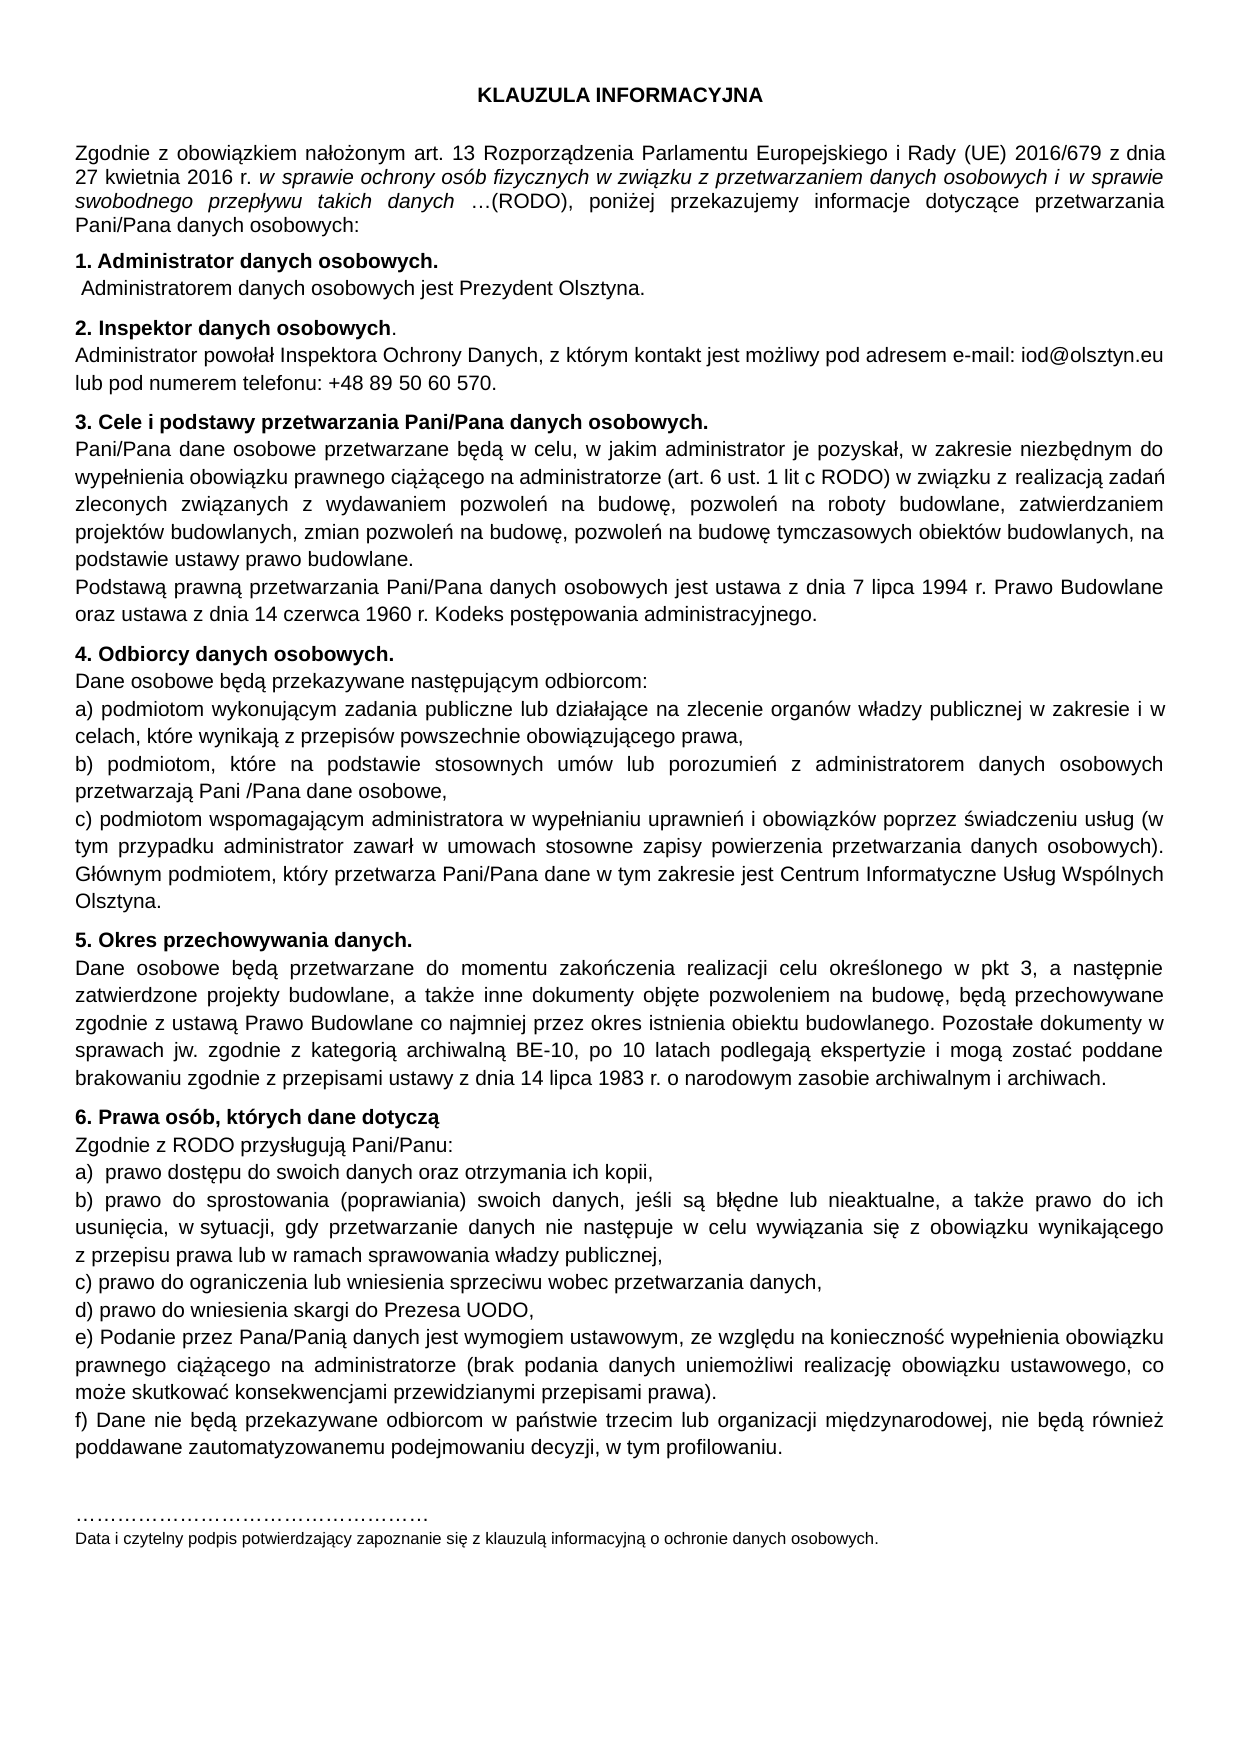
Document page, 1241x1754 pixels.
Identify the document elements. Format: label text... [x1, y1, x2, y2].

text Zgodnie z RODO przysługują Pani/Panu: [75, 1132, 1165, 1156]
text 2. Inspektor danych osobowych. [75, 315, 1165, 339]
text a) prawo dostępu do swoich danych oraz otrzymania ich kopii, [75, 1160, 1165, 1184]
text 1. Administrator danych osobowych. [75, 249, 1165, 273]
text Dane osobowe będą przekazywane następującym odbiorcom: [75, 669, 1165, 693]
text Data i czytelny podpis potwierdzający zapoznanie się z klauzulą informacyjną o ochronie danych osobowych. [75, 1529, 1165, 1548]
text 4. Odbiorcy danych osobowych. [75, 641, 1165, 665]
text 6. Prawa osób, których dane dotyczą [75, 1105, 1165, 1129]
text c) podmiotom wspomagającym administratora w wypełnianiu uprawnień i obowiązków poprzez świadczeniu usług (w tym przypadku administrator zawarł w umowach stosowne zapisy powierzenia przetwarzania danych osobowych). Głównym podmiotem, który przetwarza Pani/Pana dane w tym zakresie jest Centrum Informatyczne Usług Wspólnych Olsztyna. [75, 806, 1165, 913]
text f) Dane nie będą przekazywane odbiorcom w państwie trzecim lub organizacji międzynarodowej, nie będą również poddawane zautomatyzowanemu podejmowaniu decyzji, w tym profilowaniu. [75, 1407, 1165, 1459]
text b) prawo do sprostowania (poprawiania) swoich danych, jeśli są błędne lub nieaktualne, a także prawo do ich usunięcia, w sytuacji, gdy przetwarzanie danych nie następuje w celu wywiązania się z obowiązku wynikającego z przepisu prawa lub w ramach sprawowania władzy publicznej, [75, 1187, 1165, 1266]
text Pani/Pana dane osobowe przetwarzane będą w celu, w jakim administrator je pozyskał, w zakresie niezbędnym do wypełnienia obowiązku prawnego ciążącego na administratorze (art. 6 ust. 1 lit c RODO) w związku z realizacją zadań zleconych związanych z wydawaniem pozwoleń na budowę, pozwoleń na roboty budowlane, zatwierdzaniem projektów budowlanych, zmian pozwoleń na budowę, pozwoleń na budowę tymczasowych obiektów budowlanych, na podstawie ustawy prawo budowlane. [75, 437, 1165, 571]
text Administratorem danych osobowych jest Prezydent Olsztyna. [75, 276, 1165, 300]
text …………………………………………… [75, 1502, 1165, 1526]
text a) podmiotom wykonującym zadania publiczne lub działające na zlecenie organów władzy publicznej w zakresie i w celach, które wynikają z przepisów powszechnie obowiązującego prawa, [75, 696, 1165, 748]
text Zgodnie z obowiązkiem nałożonym art. 13 Rozporządzenia Parlamentu Europejskiego i Rady (UE) 2016/679 z dnia 27 kwietnia 2016 r. w sprawie ochrony osób fizycznych w związku z przetwarzaniem danych osobowych i w sprawie swobodnego przepływu takich danych …(RODO), poniżej przekazujemy informacje dotyczące przetwarzania Pani/Pana danych osobowych: [75, 141, 1165, 237]
text Dane osobowe będą przetwarzane do momentu zakończenia realizacji celu określonego w pkt 3, a następnie zatwierdzone projekty budowlane, a także inne dokumenty objęte pozwoleniem na budowę, będą przechowywane zgodnie z ustawą Prawo Budowlane co najmniej przez okres istnienia obiektu budowlanego. Pozostałe dokumenty w sprawach jw. zgodnie z kategorią archiwalną BE-10, po 10 latach podlegają ekspertyzie i mogą zostać poddane brakowaniu zgodnie z przepisami ustawy z dnia 14 lipca 1983 r. o narodowym zasobie archiwalnym i archiwach. [75, 956, 1165, 1090]
text 3. Cele i podstawy przetwarzania Pani/Pana danych osobowych. [75, 410, 1165, 434]
text 5. Okres przechowywania danych. [75, 928, 1165, 952]
text KLAUZULA INFORMACYJNA [75, 83, 1165, 107]
text Podstawą prawną przetwarzania Pani/Pana danych osobowych jest ustawa z dnia 7 lipca 1994 r. Prawo Budowlane oraz ustawa z dnia 14 czerwca 1960 r. Kodeks postępowania administracyjnego. [75, 575, 1165, 626]
text c) prawo do ograniczenia lub wniesienia sprzeciwu wobec przetwarzania danych, [75, 1270, 1165, 1294]
text b) podmiotom, które na podstawie stosownych umów lub porozumień z administratorem danych osobowych przetwarzają Pani /Pana dane osobowe, [75, 751, 1165, 803]
text d) prawo do wniesienia skargi do Prezesa UODO, [75, 1297, 1165, 1321]
text e) Podanie przez Pana/Panią danych jest wymogiem ustawowym, ze względu na konieczność wypełnienia obowiązku prawnego ciążącego na administratorze (brak podania danych uniemożliwi realizację obowiązku ustawowego, co może skutkować konsekwencjami przewidzianymi przepisami prawa). [75, 1325, 1165, 1404]
text Administrator powołał Inspektora Ochrony Danych, z którym kontakt jest możliwy pod adresem e-mail: iod@olsztyn.eu lub pod numerem telefonu: +48 89 50 60 570. [75, 343, 1165, 394]
